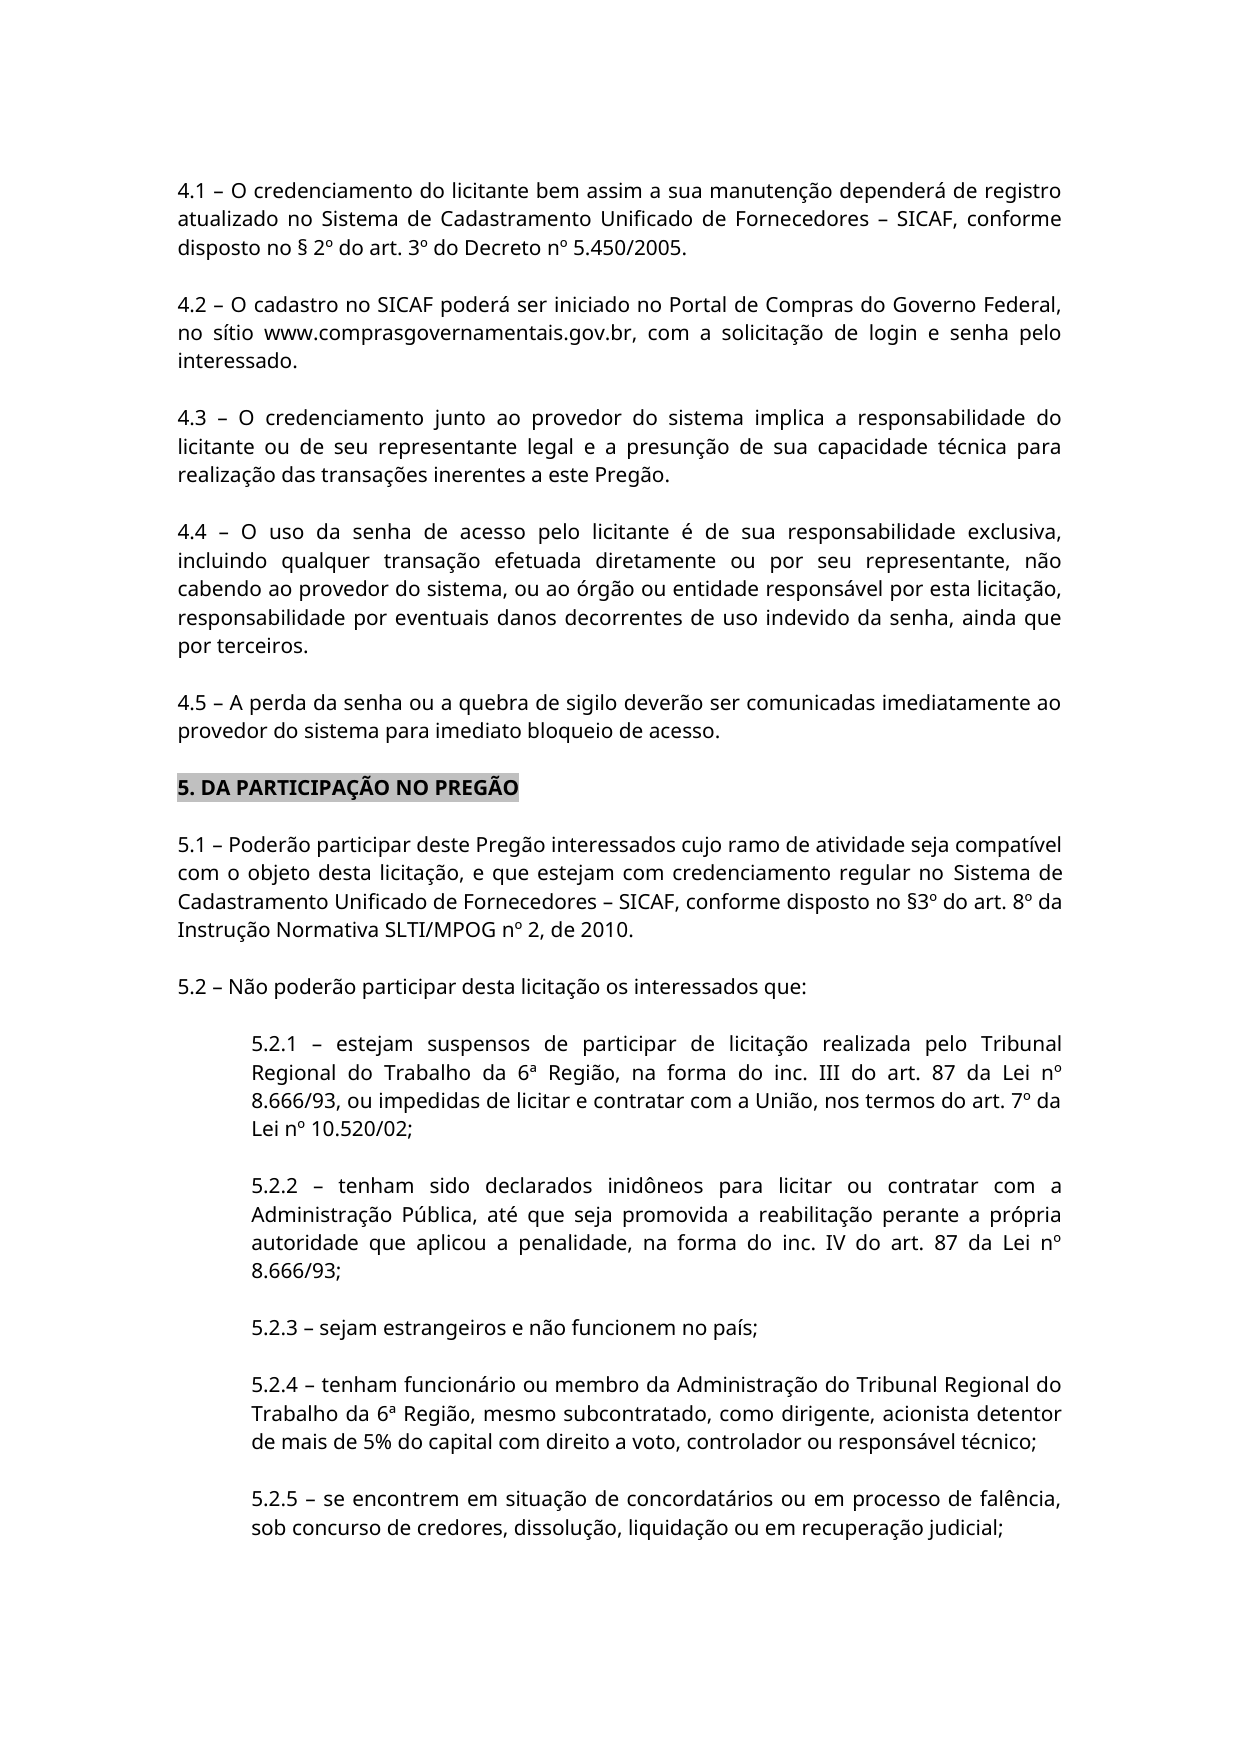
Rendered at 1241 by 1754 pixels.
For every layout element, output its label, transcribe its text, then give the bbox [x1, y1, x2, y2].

text 4.5 – A perda da senha ou a quebra de sigilo deverão ser comunicadas imediatamente ao provedor do sistema para imediato bloqueio de acesso. [177, 688, 1063, 745]
text 4.2 – O cadastro no SICAF poderá ser iniciado no Portal de Compras do Governo Federal, no sítio www.comprasgovernamentais.gov.br, com a solicitação de login e senha pelo interessado. [177, 290, 1063, 375]
list 5.1 – Poderão participar deste Pregão interessados cujo ramo de atividade seja compatível com o objeto desta licitação, e que estejam com credenciamento regular no Sistema de Cadastramento Unificado de Fornecedores – SICAF, conforme disposto no §3º do art. 8º da Instrução Normativa SLTI/MPOG nº 2, de 2010. [177, 830, 1063, 944]
text 5.2.2 – tenham sido declarados inidôneos para licitar ou contratar com a Administração Pública, até que seja promovida a reabilitação perante a própria autoridade que aplicou a penalidade, na forma do inc. IV do art. 87 da Lei nº 8.666/93; [251, 1171, 1063, 1285]
text 5. DA PARTICIPAÇÃO NO PREGÃO [177, 773, 1063, 802]
text 5.2.4 – tenham funcionário ou membro da Administração do Tribunal Regional do Trabalho da 6ª Região, mesmo subcontratado, como dirigente, acionista detentor de mais de 5% do capital com direito a voto, controlador ou responsável técnico; [251, 1370, 1063, 1456]
text 4.4 – O uso da senha de acesso pelo licitante é de sua responsabilidade exclusiva, incluindo qualquer transação efetuada diretamente ou por seu representante, não cabendo ao provedor do sistema, ou ao órgão ou entidade responsável por esta licitação, responsabilidade por eventuais danos decorrentes de uso indevido da senha, ainda que por terceiros. [177, 517, 1063, 659]
text 4.1 – O credenciamento do licitante bem assim a sua manutenção dependerá de registro atualizado no Sistema de Cadastramento Unificado de Fornecedores – SICAF, conforme disposto no § 2º do art. 3º do Decreto nº 5.450/2005. [177, 176, 1063, 261]
text 5.2.3 – sejam estrangeiros e não funcionem no país; [251, 1313, 1063, 1342]
text 4.3 – O credenciamento junto ao provedor do sistema implica a responsabilidade do licitante ou de seu representante legal e a presunção de sua capacidade técnica para realização das transações inerentes a este Pregão. [177, 403, 1063, 489]
text 5.2.1 – estejam suspensos de participar de licitação realizada pelo Tribunal Regional do Trabalho da 6ª Região, na forma do inc. III do art. 87 da Lei nº 8.666/93, ou impedidas de licitar e contratar com a União, nos termos do art. 7º da Lei nº 10.520/02; [251, 1029, 1063, 1143]
text 5.2 – Não poderão participar desta licitação os interessados que: [177, 972, 1063, 1001]
text 5.2.5 – se encontrem em situação de concordatários ou em processo de falência, sob concurso de credores, dissolução, liquidação ou em recuperação judicial; [251, 1484, 1063, 1541]
